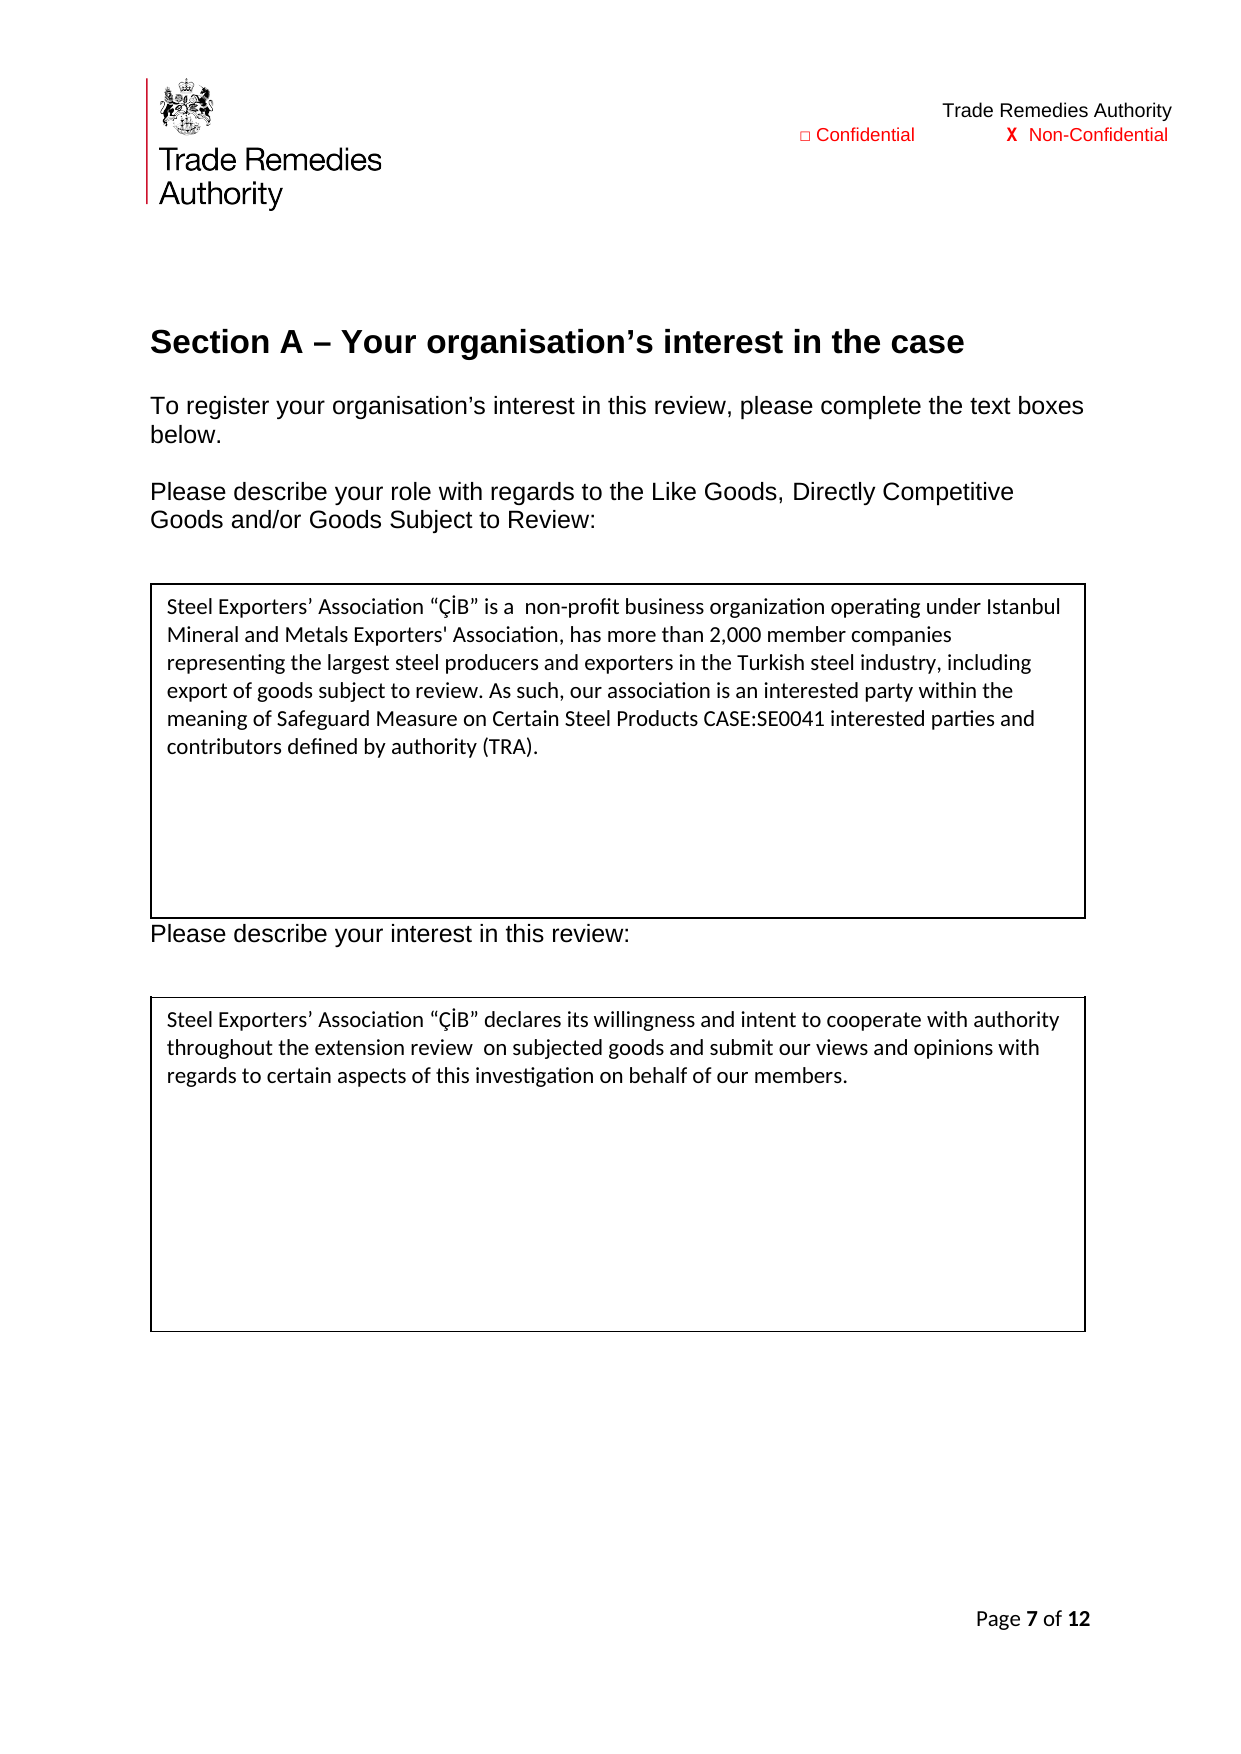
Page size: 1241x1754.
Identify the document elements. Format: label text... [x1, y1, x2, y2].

text Please describe your role with regards to the Like Goods, Directly Competitive Goods and/or Goods Subject to Review: [150, 477, 1090, 534]
text Steel Exporters’ Association “ÇİB” declares its willingness and intent to cooperate with authority throughout the extension review on subjected goods and submit our views and opinions with regards to certain aspects of this investigation on behalf of our members. [167, 1005, 1069, 1089]
text Steel Exporters’ Association “ÇİB” is a non-profit business organization operating under Istanbul Mineral and Metals Exporters' Association, has more than 2,000 member companies representing the largest steel producers and exporters in the Turkish steel industry, including export of goods subject to review. As such, our association is an interested party within the meaning of Safeguard Measure on Certain Steel Products CASE:SE0041 interested parties and contributors defined by authority (TRA). [167, 592, 1069, 760]
text To register your organisation’s interest in this review, please complete the text boxes below. [150, 391, 1090, 449]
text Please describe your interest in this review: [150, 608, 1090, 947]
subtitle Section A – Your organisation’s interest in the case [150, 322, 1090, 361]
